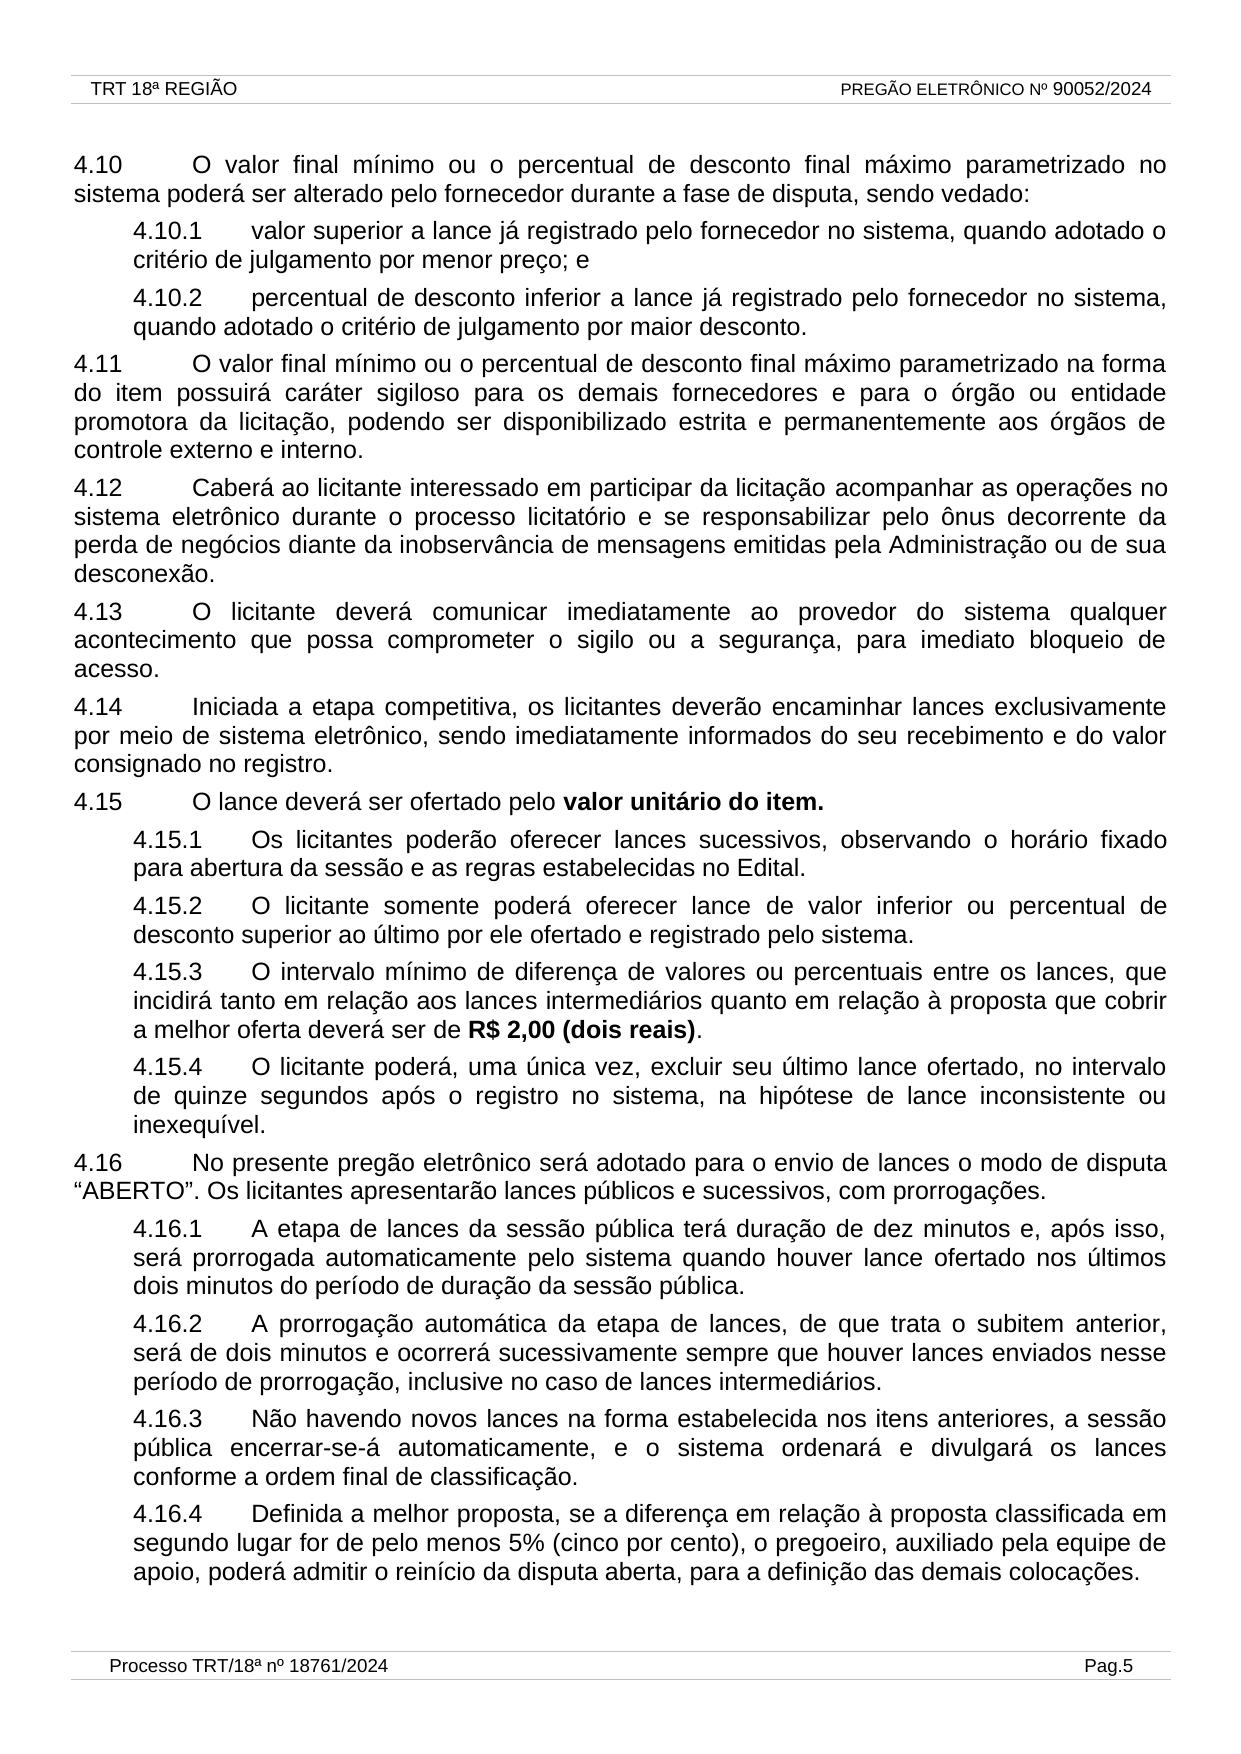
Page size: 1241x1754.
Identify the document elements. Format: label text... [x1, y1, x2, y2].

text 4.12 Caberá ao licitante interessado em participar da licitação acompanhar as operações no sistema eletrônico durante o processo licitatório e se responsabilizar pelo ônus decorrente da perda de negócios diante da inobservância de mensagens emitidas pela Administração ou de sua desconexão. [74, 473, 1168, 588]
text 4.16.3 Não havendo novos lances na forma estabelecida nos itens anteriores, a sessão pública encerrar-se-á automaticamente, e o sistema ordenará e divulgará os lances conforme a ordem final de classificação. [133, 1404, 1168, 1490]
text 4.15.4 O licitante poderá, uma única vez, excluir seu último lance ofertado, no intervalo de quinze segundos após o registro no sistema, na hipótese de lance inconsistente ou inexequível. [133, 1052, 1168, 1139]
text 4.15 O lance deverá ser ofertado pelo valor unitário do item. [74, 787, 1168, 816]
text 4.14 Iniciada a etapa competitiva, os licitantes deverão encaminhar lances exclusivamente por meio de sistema eletrônico, sendo imediatamente informados do seu recebimento e do valor consignado no registro. [74, 692, 1168, 778]
text 4.10 O valor final mínimo ou o percentual de desconto final máximo parametrizado no sistema poderá ser alterado pelo fornecedor durante a fase de disputa, sendo vedado: [74, 150, 1168, 207]
text 4.16.2 A prorrogação automática da etapa de lances, de que trata o subitem anterior, será de dois minutos e ocorrerá sucessivamente sempre que houver lances enviados nesse período de prorrogação, inclusive no caso de lances intermediários. [133, 1309, 1168, 1395]
text 4.16.4 Definida a melhor proposta, se a diferença em relação à proposta classificada em segundo lugar for de pelo menos 5% (cinco por cento), o pregoeiro, auxiliado pela equipe de apoio, poderá admitir o reinício da disputa aberta, para a definição das demais colocações. [133, 1499, 1168, 1585]
text 4.10.2 percentual de desconto inferior a lance já registrado pelo fornecedor no sistema, quando adotado o critério de julgamento por maior desconto. [133, 283, 1168, 340]
text 4.10.1 valor superior a lance já registrado pelo fornecedor no sistema, quando adotado o critério de julgamento por menor preço; e [133, 216, 1168, 274]
text 4.15.3 O intervalo mínimo de diferença de valores ou percentuais entre os lances, que incidirá tanto em relação aos lances intermediários quanto em relação à proposta que cobrir a melhor oferta deverá ser de R$ 2,00 (dois reais). [133, 957, 1168, 1043]
text 4.16 No presente pregão eletrônico será adotado para o envio de lances o modo de disputa “ABERTO”. Os licitantes apresentarão lances públicos e sucessivos, com prorrogações. [74, 1147, 1168, 1205]
text 4.15.1 Os licitantes poderão oferecer lances sucessivos, observando o horário fixado para abertura da sessão e as regras estabelecidas no Edital. [133, 824, 1168, 882]
text 4.11 O valor final mínimo ou o percentual de desconto final máximo parametrizado na forma do item possuirá caráter sigiloso para os demais fornecedores e para o órgão ou entidade promotora da licitação, podendo ser disponibilizado estrita e permanentemente aos órgãos de controle externo e interno. [74, 349, 1168, 464]
text 4.15.2 O licitante somente poderá oferecer lance de valor inferior ou percentual de desconto superior ao último por ele ofertado e registrado pelo sistema. [133, 891, 1168, 948]
text 4.16.1 A etapa de lances da sessão pública terá duração de dez minutos e, após isso, será prorrogada automaticamente pelo sistema quando houver lance ofertado nos últimos dois minutos do período de duração da sessão pública. [133, 1214, 1168, 1300]
text 4.13 O licitante deverá comunicar imediatamente ao provedor do sistema qualquer acontecimento que possa comprometer o sigilo ou a segurança, para imediato bloqueio de acesso. [74, 597, 1168, 683]
